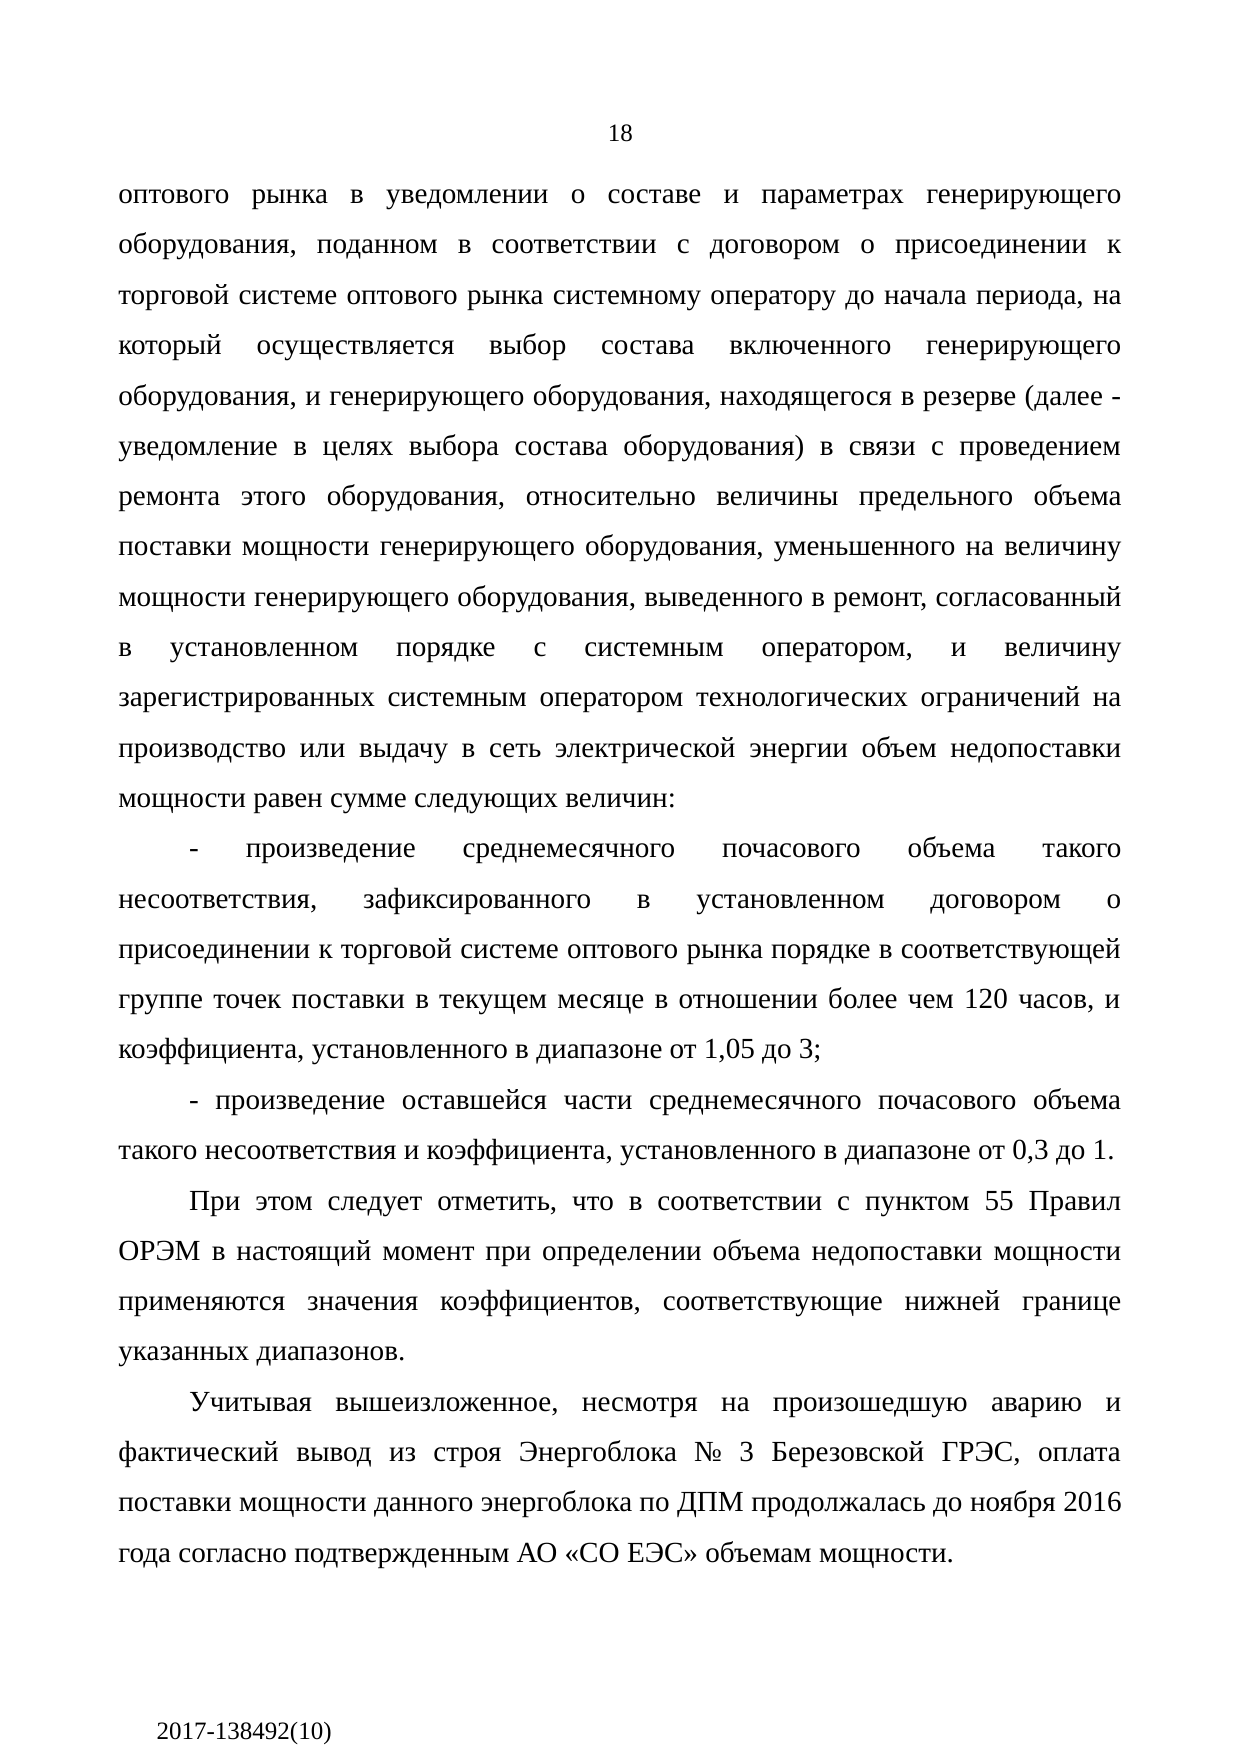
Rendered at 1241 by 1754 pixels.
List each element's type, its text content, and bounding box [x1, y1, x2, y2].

text - произведение оставшейся части среднемесячного почасового объема такого несоответствия и коэффициента, установленного в диапазоне от 0,3 до 1. [118, 1082, 1122, 1166]
text - произведение среднемесячного почасового объема такого несоответствия, зафиксированного в установленном договором о присоединении к торговой системе оптового рынка порядке в соответствующей группе точек поставки в текущем месяце в отношении более чем 120 часов, и коэффициента, установленного в диапазоне от 1,05 до 3; [118, 830, 1122, 1065]
text При этом следует отметить, что в соответствии с пунктом 55 Правил ОРЭМ в настоящий момент при определении объема недопоставки мощности применяются значения коэффициентов, соответствующие нижней границе указанных диапазонов. [118, 1183, 1122, 1367]
text Учитывая вышеизложенное, несмотря на произошедшую аварию и фактический вывод из строя Энергоблока № 3 Березовской ГРЭС, оплата поставки мощности данного энергоблока по ДПМ продолжалась до ноября 2016 года согласно подтвержденным АО «СО ЕЭС» объемам мощности. [118, 1384, 1122, 1568]
text оптового рынка в уведомлении о составе и параметрах генерирующего оборудования, поданном в соответствии с договором о присоединении к торговой системе оптового рынка системному оператору до начала периода, на который осуществляется выбор состава включенного генерирующего оборудования, и генерирующего оборудования, находящегося в резерве (далее - уведомление в целях выбора состава оборудования) в связи с проведением ремонта этого оборудования, относительно величины предельного объема поставки мощности генерирующего оборудования, уменьшенного на величину мощности генерирующего оборудования, выведенного в ремонт, согласованный в установленном порядке с системным оператором, и величину зарегистрированных системным оператором технологических ограничений на производство или выдачу в сеть электрической энергии объем недопоставки мощности равен сумме следующих величин: [118, 176, 1122, 814]
